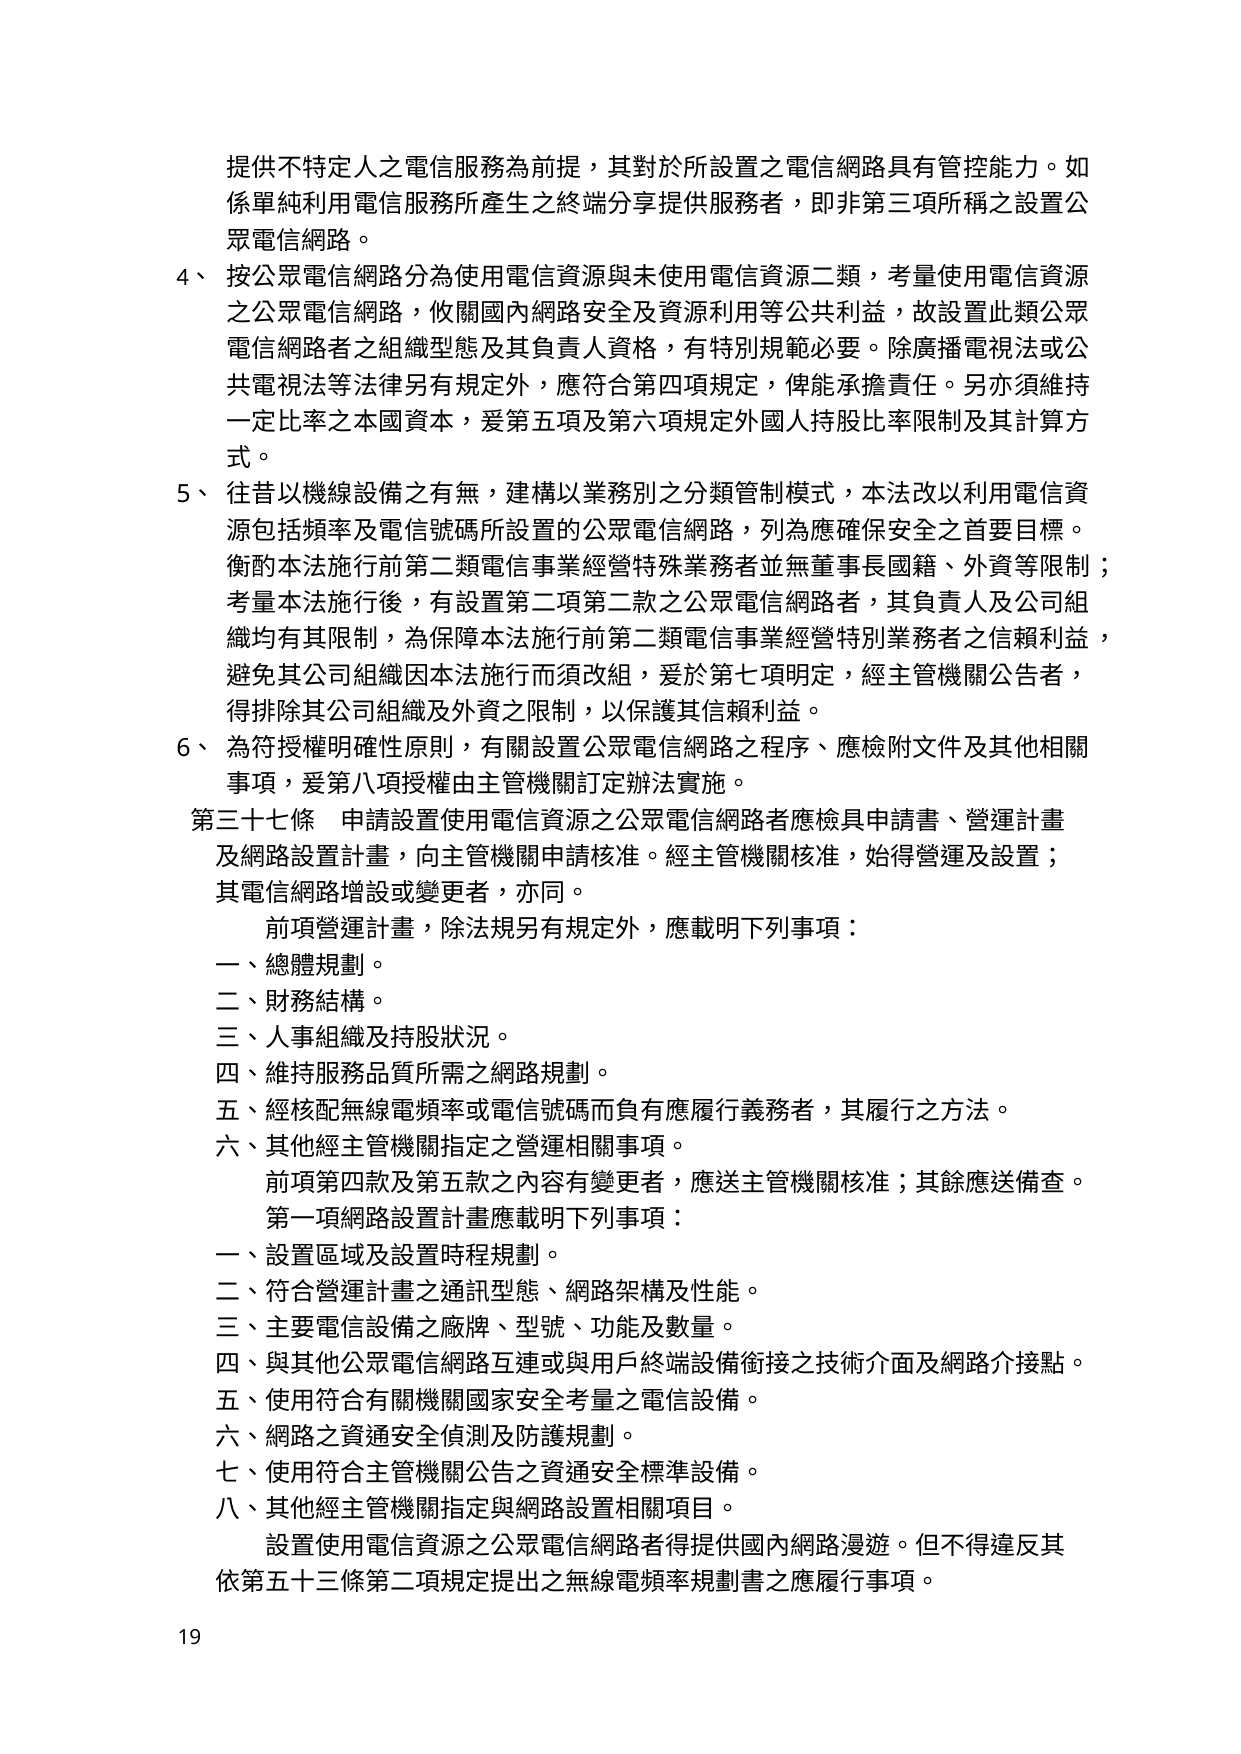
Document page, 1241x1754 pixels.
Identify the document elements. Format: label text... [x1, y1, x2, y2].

text 四、與其他公眾電信網路互連或與用戶終端設備銜接之技術介面及網路介接點。 [215, 1344, 1080, 1380]
list 為符授權明確性原則，有關設置公眾電信網路之程序、應檢附文件及其他相關事項，爰第八項授權由主管機關訂定辦法實施。 [176, 728, 1092, 800]
text 二、符合營運計畫之通訊型態、網路架構及性能。 [215, 1271, 1080, 1308]
text 四、維持服務品質所需之網路規劃。 [215, 1054, 1080, 1090]
text 五、使用符合有關機關國家安全考量之電信設備。 [215, 1380, 1080, 1416]
list 提供不特定人之電信服務為前提，其對於所設置之電信網路具有管控能力。如係單純利用電信服務所產生之終端分享提供服務者，即非第三項所稱之設置公眾電信網路。 [176, 148, 1092, 256]
text 設置使用電信資源之公眾電信網路者得提供國內網路漫遊。但不得違反其依第五十三條第二項規定提出之無線電頻率規劃書之應履行事項。 [215, 1525, 1080, 1598]
list 按公眾電信網路分為使用電信資源與未使用電信資源二類，考量使用電信資源之公眾電信網路，攸關國內網路安全及資源利用等公共利益，故設置此類公眾電信網路者之組織型態及其負責人資格，有特別規範必要。除廣播電視法或公共電視法等法律另有規定外，應符合第四項規定，俾能承擔責任。另亦須維持一定比率之本國資本，爰第五項及第六項規定外國人持股比率限制及其計算方式。 [176, 256, 1092, 474]
text 一、總體規劃。 [215, 945, 1080, 981]
text 三、主要電信設備之廠牌、型號、功能及數量。 [215, 1308, 1080, 1344]
text 前項第四款及第五款之內容有變更者，應送主管機關核准；其餘應送備查。 [215, 1163, 1080, 1199]
text 八、其他經主管機關指定與網路設置相關項目。 [215, 1489, 1080, 1525]
text 第一項網路設置計畫應載明下列事項： [215, 1199, 1080, 1235]
text 前項營運計畫，除法規另有規定外，應載明下列事項： [215, 909, 1080, 945]
text 第三十七條 申請設置使用電信資源之公眾電信網路者應檢具申請書、營運計畫及網路設置計畫，向主管機關申請核准。經主管機關核准，始得營運及設置；其電信網路增設或變更者，亦同。 [190, 800, 1080, 909]
text 七、使用符合主管機關公告之資通安全標準設備。 [215, 1453, 1080, 1489]
text 六、其他經主管機關指定之營運相關事項。 [215, 1126, 1080, 1163]
text 二、財務結構。 [215, 981, 1080, 1018]
text 一、設置區域及設置時程規劃。 [215, 1235, 1080, 1271]
text 六、網路之資通安全偵測及防護規劃。 [215, 1416, 1080, 1453]
list 往昔以機線設備之有無，建構以業務別之分類管制模式，本法改以利用電信資源包括頻率及電信號碼所設置的公眾電信網路，列為應確保安全之首要目標。衡酌本法施行前第二類電信事業經營特殊業務者並無董事長國籍、外資等限制；考量本法施行後，有設置第二項第二款之公眾電信網路者，其負責人及公司組織均有其限制，為保障本法施行前第二類電信事業經營特別業務者之信賴利益，避免其公司組織因本法施行而須改組，爰於第七項明定，經主管機關公告者，得排除其公司組織及外資之限制，以保護其信賴利益。 [176, 474, 1092, 728]
text 三、人事組織及持股狀況。 [215, 1018, 1080, 1054]
text 五、經核配無線電頻率或電信號碼而負有應履行義務者，其履行之方法。 [215, 1090, 1080, 1126]
